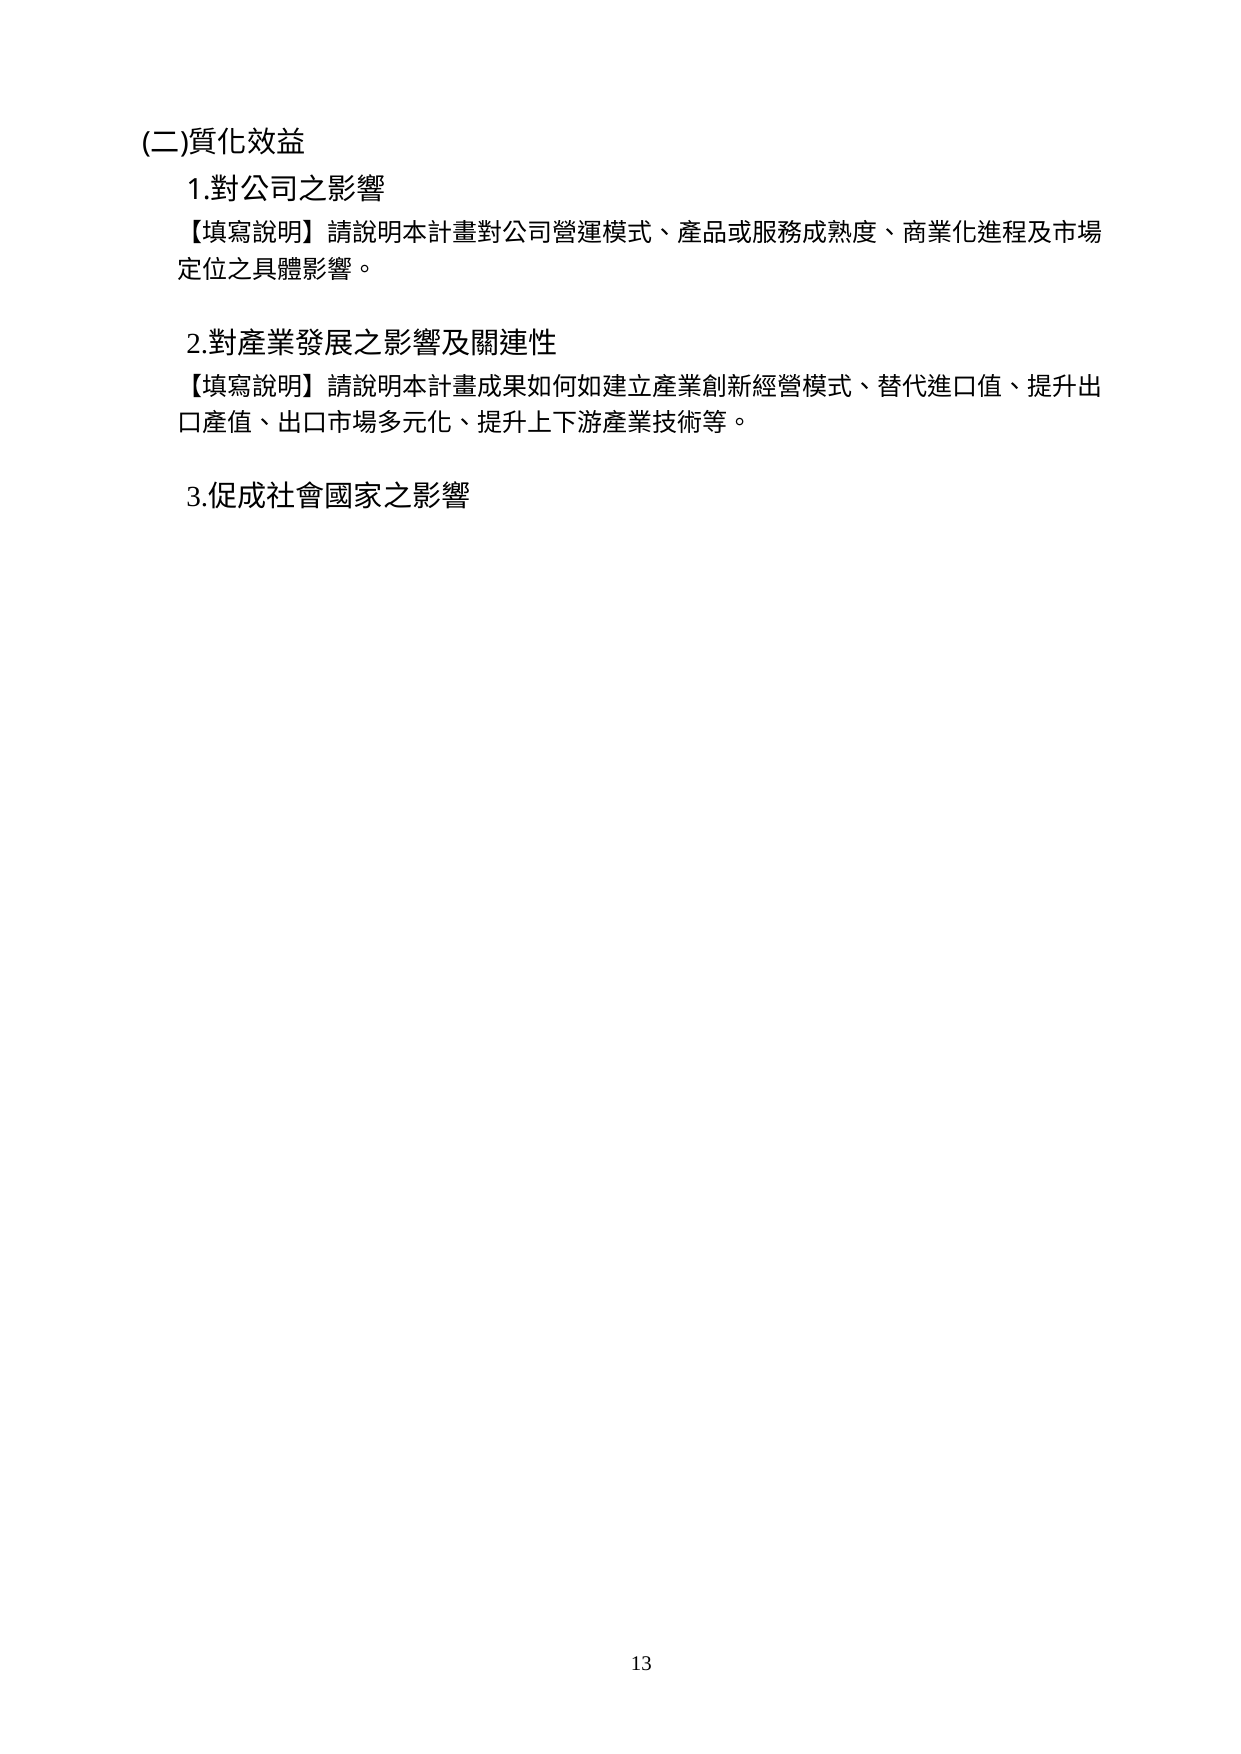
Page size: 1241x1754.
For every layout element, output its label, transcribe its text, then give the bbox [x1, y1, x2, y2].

text 【填寫說明】請說明本計畫對公司營運模式、產品或服務成熟度、商業化進程及市場定位之具體影響。 [177, 213, 1122, 285]
list 對產業發展之影響及關連性 [186, 319, 1122, 361]
list 促成社會國家之影響 [186, 473, 1122, 515]
list 質化效益 [142, 118, 1122, 161]
text 【填寫說明】請說明本計畫成果如何如建立產業創新經營模式、替代進口值、提升出口產值、出口市場多元化、提升上下游產業技術等。 [177, 366, 1122, 439]
list 對公司之影響 [186, 166, 1122, 208]
